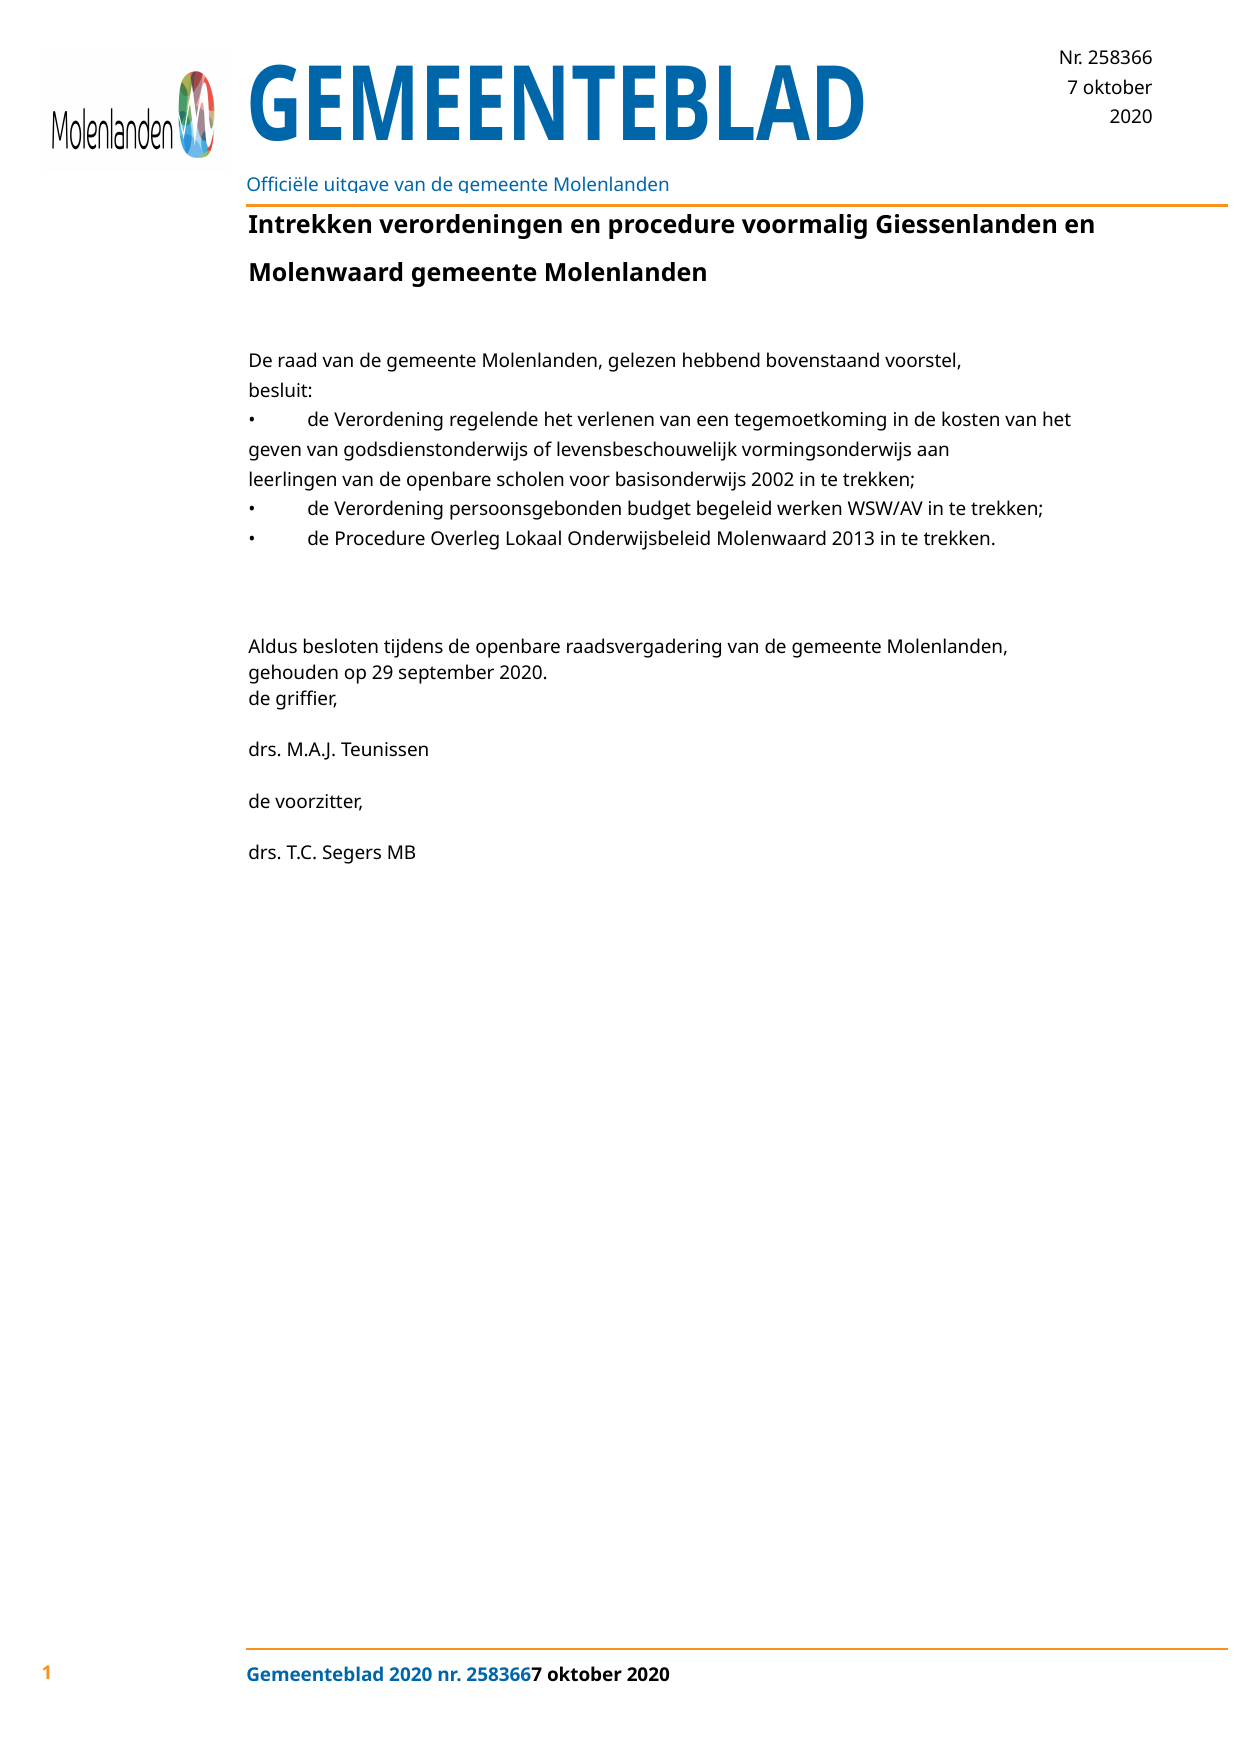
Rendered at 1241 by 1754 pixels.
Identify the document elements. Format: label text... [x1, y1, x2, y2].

text Aldus besloten tijdens de openbare raadsvergadering van de gemeente Molenlanden, [248, 633, 1152, 659]
list de Verordening persoonsgebonden budget begeleid werken WSW/AV in te trekken; [248, 495, 1152, 521]
picture [41, 47, 231, 172]
text drs. T.C. Segers MB [248, 839, 1152, 865]
text gehouden op 29 september 2020. [248, 659, 1152, 685]
text De raad van de gemeente Molenlanden, gelezen hebbend bovenstaand voorstel, [248, 347, 1152, 373]
text Intrekken verordeningen en procedure voormalig Giessenlanden en Molenwaard gemeente Molenlanden [248, 207, 1152, 288]
text besluit: [248, 377, 1152, 403]
text leerlingen van de openbare scholen voor basisonderwijs 2002 in te trekken; [248, 466, 1152, 492]
text de griffier, [248, 685, 1152, 711]
list de Procedure Overleg Lokaal Onderwijsbeleid Molenwaard 2013 in te trekken. [248, 525, 1152, 551]
text de voorzitter, [248, 788, 1152, 813]
text drs. M.A.J. Teunissen [248, 736, 1152, 762]
text geven van godsdienstonderwijs of levensbeschouwelijk vormingsonderwijs aan [248, 436, 1152, 462]
list de Verordening regelende het verlenen van een tegemoetkoming in de kosten van het [248, 407, 1152, 432]
